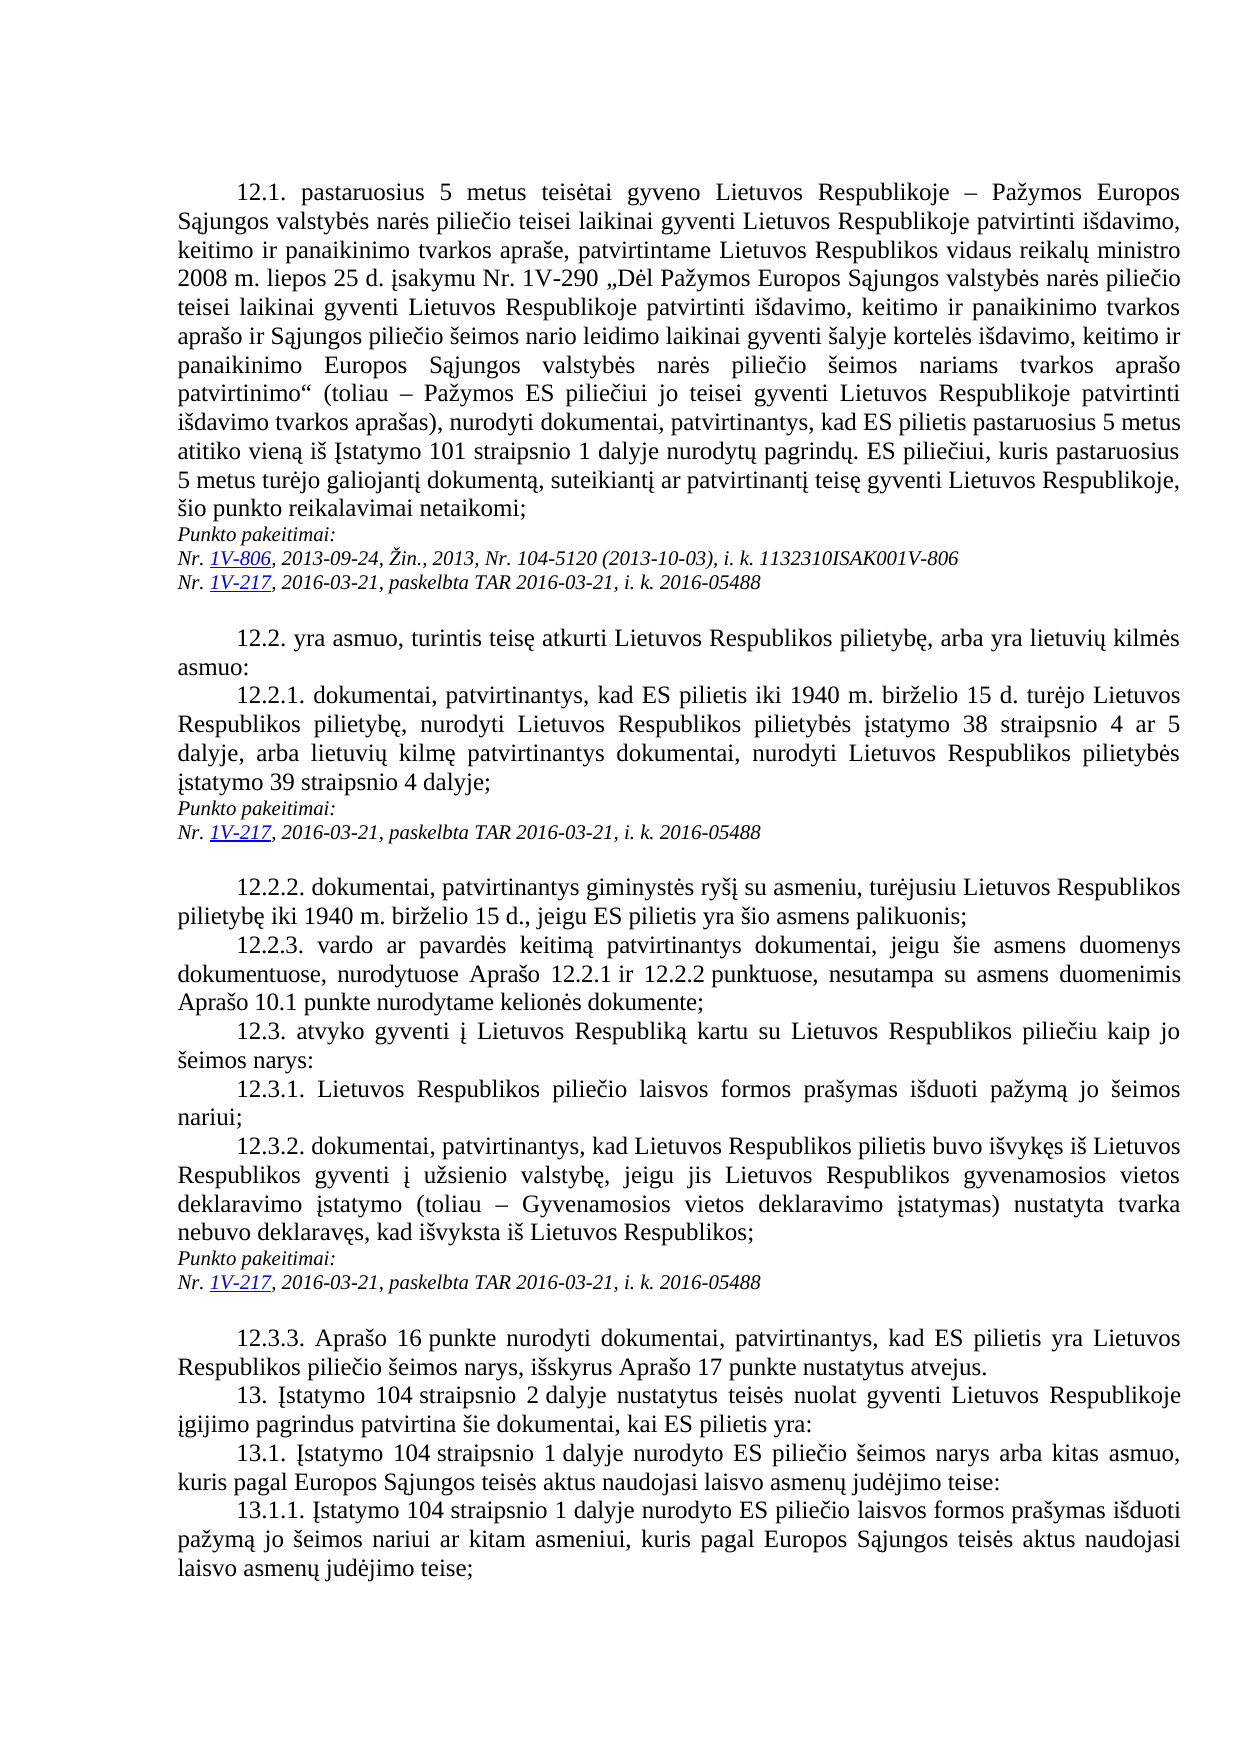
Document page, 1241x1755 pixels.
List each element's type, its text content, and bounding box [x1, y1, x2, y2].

text 13.1. Įstatymo 104 straipsnio 1 dalyje nurodyto ES piliečio šeimos narys arba kitas asmuo, kuris pagal Europos Sąjungos teisės aktus naudojasi laisvo asmenų judėjimo teise: [177, 1438, 1181, 1496]
text Punkto pakeitimai: [177, 1246, 1181, 1270]
text 12.3. atvyko gyventi į Lietuvos Respubliką kartu su Lietuvos Respublikos piliečiu kaip jo šeimos narys: [177, 1016, 1181, 1074]
text 12.3.2. dokumentai, patvirtinantys, kad Lietuvos Respublikos pilietis buvo išvykęs iš Lietuvos Respublikos gyventi į užsienio valstybę, jeigu jis Lietuvos Respublikos gyvenamosios vietos deklaravimo įstatymo (toliau – Gyvenamosios vietos deklaravimo įstatymas) nustatyta tvarka nebuvo deklaravęs, kad išvyksta iš Lietuvos Respublikos; [177, 1131, 1181, 1246]
text 13. Įstatymo 104 straipsnio 2 dalyje nustatytus teisės nuolat gyventi Lietuvos Respublikoje įgijimo pagrindus patvirtina šie dokumentai, kai ES pilietis yra: [177, 1381, 1181, 1438]
text 12.3.1. Lietuvos Respublikos piliečio laisvos formos prašymas išduoti pažymą jo šeimos nariui; [177, 1074, 1181, 1131]
text 12.1. pastaruosius 5 metus teisėtai gyveno Lietuvos Respublikoje – Pažymos Europos Sąjungos valstybės narės piliečio teisei laikinai gyventi Lietuvos Respublikoje patvirtinti išdavimo, keitimo ir panaikinimo tvarkos apraše, patvirtintame Lietuvos Respublikos vidaus reikalų ministro 2008 m. liepos 25 d. įsakymu Nr. 1V-290 „Dėl Pažymos Europos Sąjungos valstybės narės piliečio teisei laikinai gyventi Lietuvos Respublikoje patvirtinti išdavimo, keitimo ir panaikinimo tvarkos aprašo ir Sąjungos piliečio šeimos nario leidimo laikinai gyventi šalyje kortelės išdavimo, keitimo ir panaikinimo Europos Sąjungos valstybės narės piliečio šeimos nariams tvarkos aprašo patvirtinimo“ (toliau – Pažymos ES piliečiui jo teisei gyventi Lietuvos Respublikoje patvirtinti išdavimo tvarkos aprašas), nurodyti dokumentai, patvirtinantys, kad ES pilietis pastaruosius 5 metus atitiko vieną iš Įstatymo 101 straipsnio 1 dalyje nurodytų pagrindų. ES piliečiui, kuris pastaruosius 5 metus turėjo galiojantį dokumentą, suteikiantį ar patvirtinantį teisę gyventi Lietuvos Respublikoje, šio punkto reikalavimai netaikomi; [177, 177, 1181, 522]
text 12.2.3. vardo ar pavardės keitimą patvirtinantys dokumentai, jeigu šie asmens duomenys dokumentuose, nurodytuose Aprašo 12.2.1 ir 12.2.2 punktuose, nesutampa su asmens duomenimis Aprašo 10.1 punkte nurodytame kelionės dokumente; [177, 930, 1181, 1016]
text Nr. 1V-217, 2016-03-21, paskelbta TAR 2016-03-21, i. k. 2016-05488 [177, 570, 1181, 594]
text 12.2.1. dokumentai, patvirtinantys, kad ES pilietis iki 1940 m. birželio 15 d. turėjo Lietuvos Respublikos pilietybę, nurodyti Lietuvos Respublikos pilietybės įstatymo 38 straipsnio 4 ar 5 dalyje, arba lietuvių kilmę patvirtinantys dokumentai, nurodyti Lietuvos Respublikos pilietybės įstatymo 39 straipsnio 4 dalyje; [177, 681, 1181, 796]
text 12.2. yra asmuo, turintis teisę atkurti Lietuvos Respublikos pilietybę, arba yra lietuvių kilmės asmuo: [177, 623, 1181, 681]
text Punkto pakeitimai: [177, 796, 1181, 820]
text Nr. 1V-217, 2016-03-21, paskelbta TAR 2016-03-21, i. k. 2016-05488 [177, 820, 1181, 844]
text 12.3.3. Aprašo 16 punkte nurodyti dokumentai, patvirtinantys, kad ES pilietis yra Lietuvos Respublikos piliečio šeimos narys, išskyrus Aprašo 17 punkte nustatytus atvejus. [177, 1323, 1181, 1381]
text 12.2.2. dokumentai, patvirtinantys giminystės ryšį su asmeniu, turėjusiu Lietuvos Respublikos pilietybę iki 1940 m. birželio 15 d., jeigu ES pilietis yra šio asmens palikuonis; [177, 872, 1181, 930]
text 13.1.1. Įstatymo 104 straipsnio 1 dalyje nurodyto ES piliečio laisvos formos prašymas išduoti pažymą jo šeimos nariui ar kitam asmeniui, kuris pagal Europos Sąjungos teisės aktus naudojasi laisvo asmenų judėjimo teise; [177, 1496, 1181, 1582]
text Nr. 1V-806, 2013-09-24, Žin., 2013, Nr. 104-5120 (2013-10-03), i. k. 1132310ISAK001V-806 [177, 546, 1181, 570]
text Nr. 1V-217, 2016-03-21, paskelbta TAR 2016-03-21, i. k. 2016-05488 [177, 1270, 1181, 1294]
text Punkto pakeitimai: [177, 522, 1181, 546]
